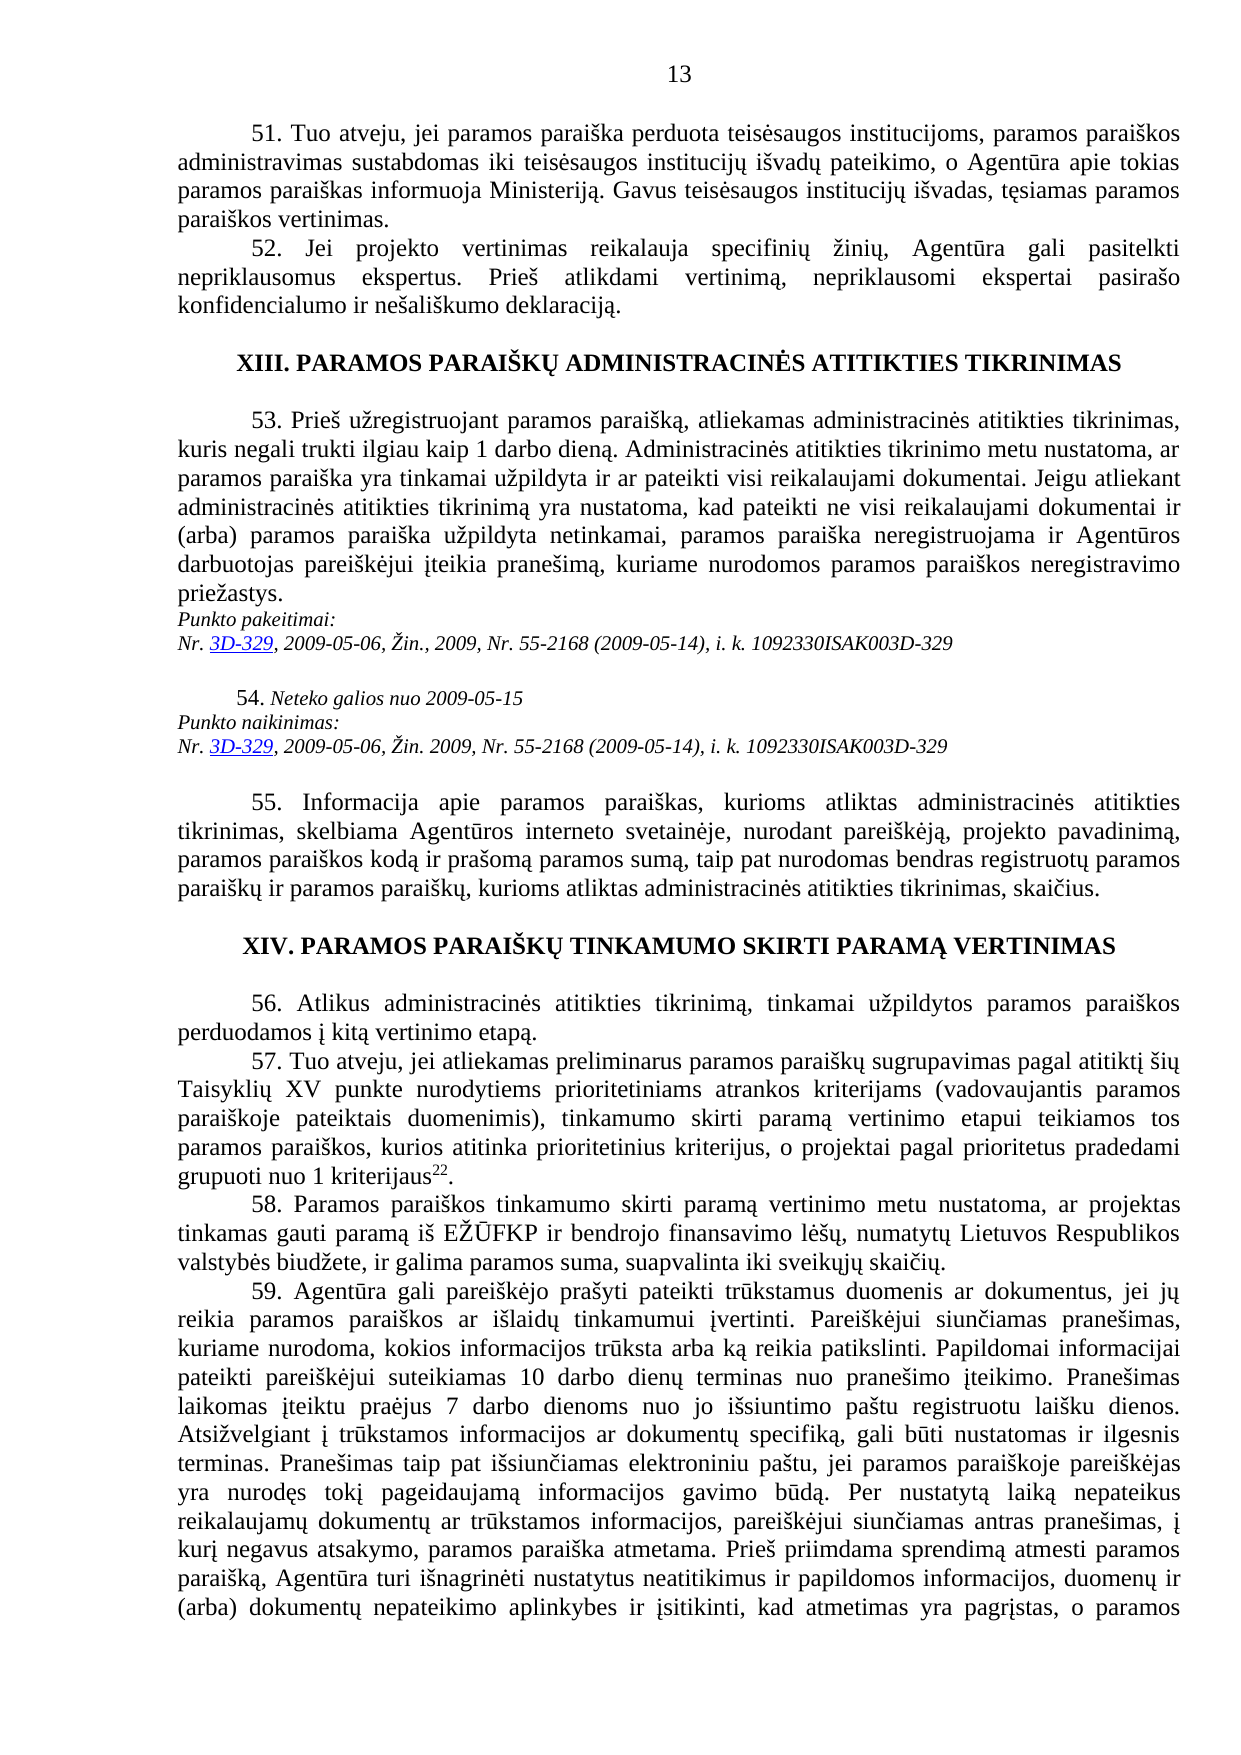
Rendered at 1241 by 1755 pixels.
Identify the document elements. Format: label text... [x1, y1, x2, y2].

text Nr. 3D-329, 2009-05-06, Žin., 2009, Nr. 55-2168 (2009-05-14), i. k. 1092330ISAK003D-329 [177, 631, 1181, 655]
text 58. Paramos paraiškos tinkamumo skirti paramą vertinimo metu nustatoma, ar projektas tinkamas gauti paramą iš EŽŪFKP ir bendrojo finansavimo lėšų, numatytų Lietuvos Respublikos valstybės biudžete, ir galima paramos suma, suapvalinta iki sveikųjų skaičių. [177, 1189, 1181, 1276]
text Punkto naikinimas: [177, 710, 1181, 734]
text Nr. 3D-329, 2009-05-06, Žin. 2009, Nr. 55-2168 (2009-05-14), i. k. 1092330ISAK003D-329 [177, 734, 1181, 758]
text 51. Tuo atveju, jei paramos paraiška perduota teisėsaugos institucijoms, paramos paraiškos administravimas sustabdomas iki teisėsaugos institucijų išvadų pateikimo, o Agentūra apie tokias paramos paraiškas informuoja Ministeriją. Gavus teisėsaugos institucijų išvadas, tęsiamas paramos paraiškos vertinimas. [177, 118, 1181, 233]
text 53. Prieš užregistruojant paramos paraišką, atliekamas administracinės atitikties tikrinimas, kuris negali trukti ilgiau kaip 1 darbo dieną. Administracinės atitikties tikrinimo metu nustatoma, ar paramos paraiška yra tinkamai užpildyta ir ar pateikti visi reikalaujami dokumentai. Jeigu atliekant administracinės atitikties tikrinimą yra nustatoma, kad pateikti ne visi reikalaujami dokumentai ir (arba) paramos paraiška užpildyta netinkamai, paramos paraiška neregistruojama ir Agentūros darbuotojas pareiškėjui įteikia pranešimą, kuriame nurodomos paramos paraiškos neregistravimo priežastys. [177, 406, 1181, 607]
text 54. Neteko galios nuo 2009-05-15 [177, 684, 1181, 710]
text XIII. PARAMOS PARAIŠKŲ ADMINISTRACINĖS ATITIKTIES TIKRINIMAS [177, 348, 1181, 377]
text 56. Atlikus administracinės atitikties tikrinimą, tinkamai užpildytos paramos paraiškos perduodamos į kitą vertinimo etapą. [177, 988, 1181, 1046]
text 55. Informacija apie paramos paraiškas, kurioms atliktas administracinės atitikties tikrinimas, skelbiama Agentūros interneto svetainėje, nurodant pareiškėją, projekto pavadinimą, paramos paraiškos kodą ir prašomą paramos sumą, taip pat nurodomas bendras registruotų paramos paraiškų ir paramos paraiškų, kurioms atliktas administracinės atitikties tikrinimas, skaičius. [177, 787, 1181, 902]
text Punkto pakeitimai: [177, 607, 1181, 631]
text 59. Agentūra gali pareiškėjo prašyti pateikti trūkstamus duomenis ar dokumentus, jei jų reikia paramos paraiškos ar išlaidų tinkamumui įvertinti. Pareiškėjui siunčiamas pranešimas, kuriame nurodoma, kokios informacijos trūksta arba ką reikia patikslinti. Papildomai informacijai pateikti pareiškėjui suteikiamas 10 darbo dienų terminas nuo pranešimo įteikimo. Pranešimas laikomas įteiktu praėjus 7 darbo dienoms nuo jo išsiuntimo paštu registruotu laišku dienos. Atsižvelgiant į trūkstamos informacijos ar dokumentų specifiką, gali būti nustatomas ir ilgesnis terminas. Pranešimas taip pat išsiunčiamas elektroniniu paštu, jei paramos paraiškoje pareiškėjas yra nurodęs tokį pageidaujamą informacijos gavimo būdą. Per nustatytą laiką nepateikus reikalaujamų dokumentų ar trūkstamos informacijos, pareiškėjui siunčiamas antras pranešimas, į kurį negavus atsakymo, paramos paraiška atmetama. Prieš priimdama sprendimą atmesti paramos paraišką, Agentūra turi išnagrinėti nustatytus neatitikimus ir papildomos informacijos, duomenų ir (arba) dokumentų nepateikimo aplinkybes ir įsitikinti, kad atmetimas yra pagrįstas, o paramos [177, 1276, 1181, 1621]
text 57. Tuo atveju, jei atliekamas preliminarus paramos paraiškų sugrupavimas pagal atitiktį šių Taisyklių XV punkte nurodytiems prioritetiniams atrankos kriterijams (vadovaujantis paramos paraiškoje pateiktais duomenimis), tinkamumo skirti paramą vertinimo etapui teikiamos tos paramos paraiškos, kurios atitinka prioritetinius kriterijus, o projektai pagal prioritetus pradedami grupuoti nuo 1 kriterijaus22. [177, 1046, 1181, 1189]
text XIV. PARAMOS PARAIŠKŲ TINKAMUMO SKIRTI PARAMĄ VERTINIMAS [177, 931, 1181, 959]
text 52. Jei projekto vertinimas reikalauja specifinių žinių, Agentūra gali pasitelkti nepriklausomus ekspertus. Prieš atlikdami vertinimą, nepriklausomi ekspertai pasirašo konfidencialumo ir nešališkumo deklaraciją. [177, 233, 1181, 319]
